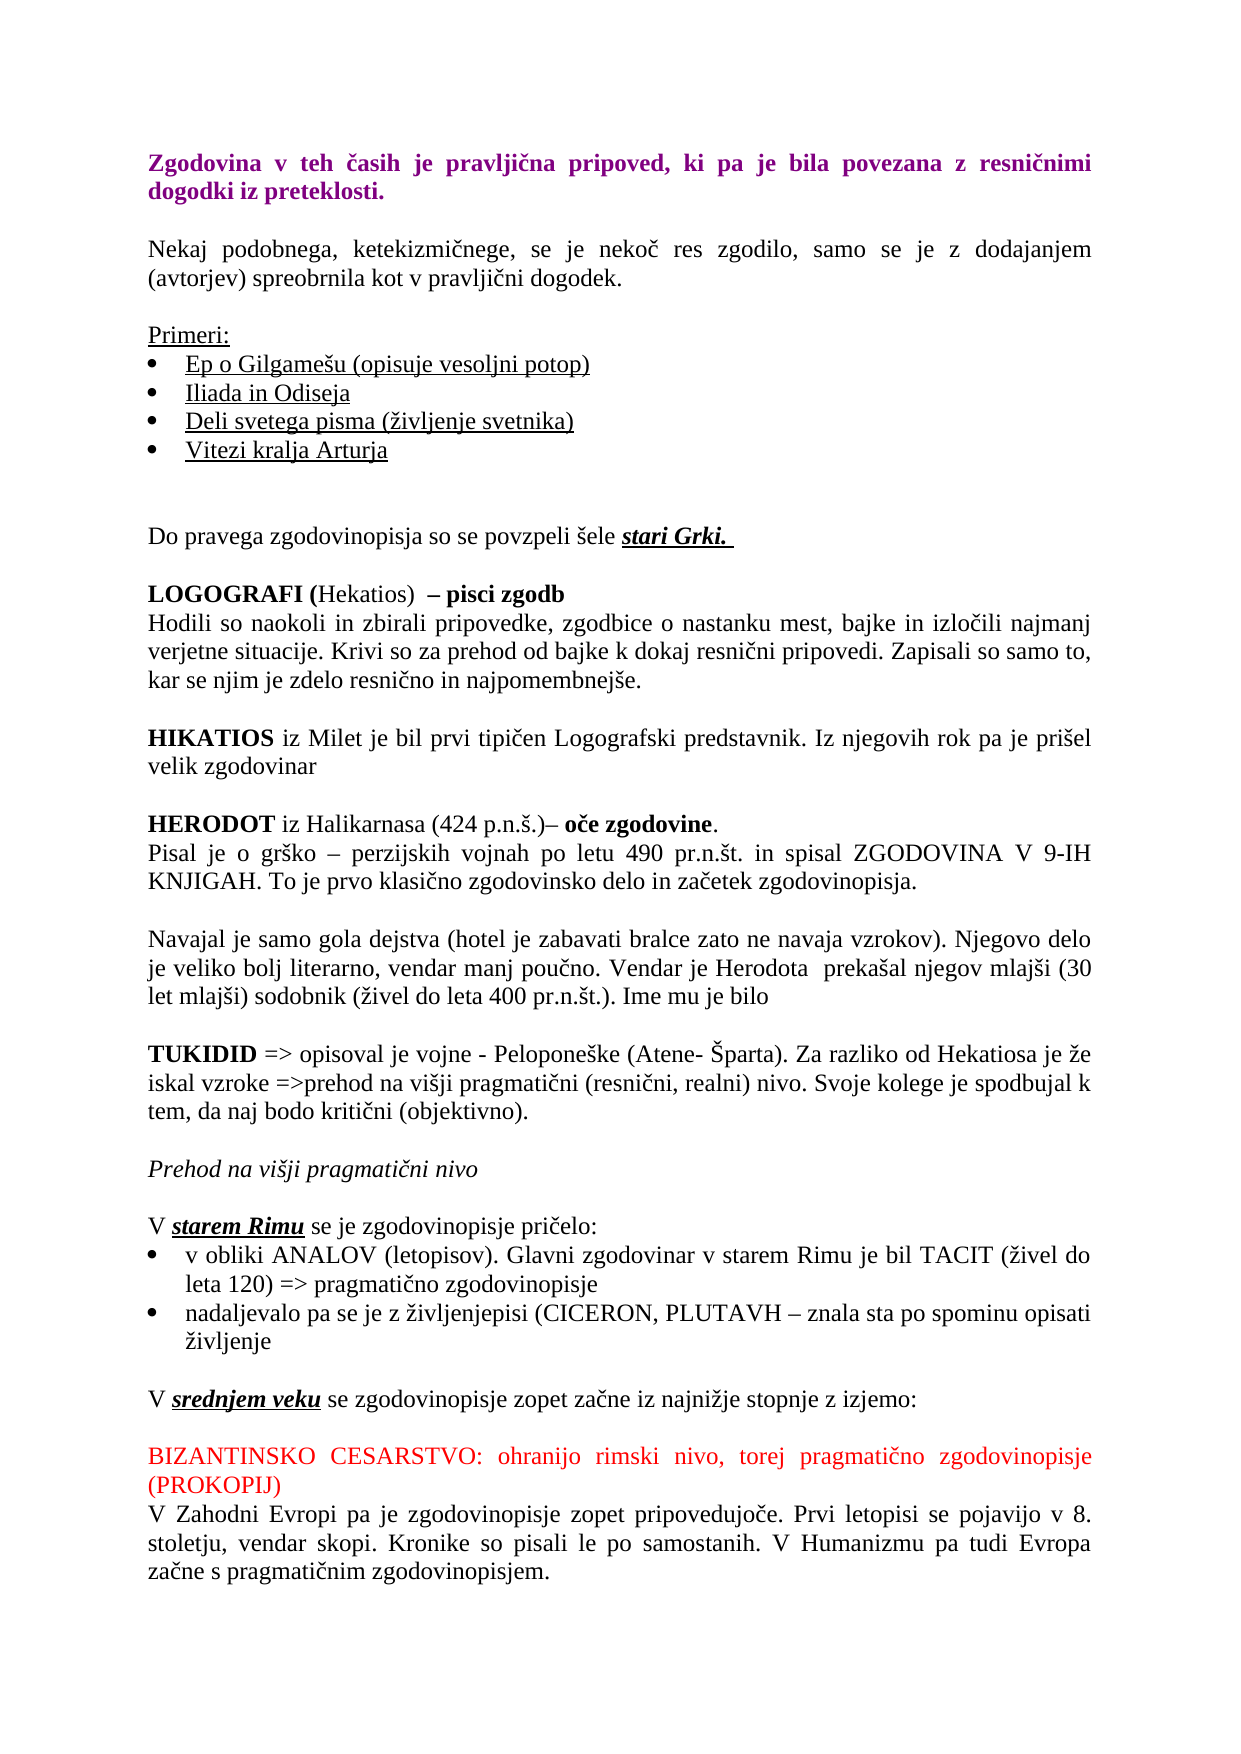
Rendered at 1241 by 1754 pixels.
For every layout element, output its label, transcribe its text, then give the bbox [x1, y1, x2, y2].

text HERODOT iz Halikarnasa (424 p.n.š.)– oče zgodovine. [148, 809, 1093, 838]
list Vitezi kralja Arturja [148, 435, 1093, 464]
text BIZANTINSKO CESARSTVO: ohranijo rimski nivo, torej pragmatično zgodovinopisje (PROKOPIJ) [148, 1441, 1093, 1499]
list Ep o Gilgamešu (opisuje vesoljni potop) [148, 349, 1093, 378]
text Nekaj podobnega, ketekizmičnege, se je nekoč res zgodilo, samo se je z dodajanjem (avtorjev) spreobrnila kot v pravljični dogodek. [148, 234, 1093, 291]
text Hodili so naokoli in zbirali pripovedke, zgodbice o nastanku mest, bajke in izločili najmanj verjetne situacije. Krivi so za prehod od bajke k dokaj resnični pripovedi. Zapisali so samo to, kar se njim je zdelo resnično in najpomembnejše. [148, 608, 1093, 694]
text Primeri: [148, 320, 1093, 349]
list v obliki ANALOV (letopisov). Glavni zgodovinar v starem Rimu je bil TACIT (živel do leta 120) => pragmatično zgodovinopisje [148, 1240, 1093, 1298]
text V Zahodni Evropi pa je zgodovinopisje zopet pripovedujoče. Prvi letopisi se pojavijo v 8. stoletju, vendar skopi. Kronike so pisali le po samostanih. V Humanizmu pa tudi Evropa začne s pragmatičnim zgodovinopisjem. [148, 1499, 1093, 1585]
text Zgodovina v teh časih je pravljična pripoved, ki pa je bila povezana z resničnimi dogodki iz preteklosti. [148, 148, 1093, 205]
text TUKIDID => opisoval je vojne - Peloponeške (Atene- Šparta). Za razliko od Hekatiosa je že iskal vzroke =>prehod na višji pragmatični (resnični, realni) nivo. Svoje kolege je spodbujal k tem, da naj bodo kritični (objektivno). [148, 1039, 1093, 1125]
list Deli svetega pisma (življenje svetnika) [148, 406, 1093, 435]
text Do pravega zgodovinopisja so se povzpeli šele stari Grki. [148, 521, 1093, 550]
text Prehod na višji pragmatični nivo [148, 1154, 1093, 1183]
text V srednjem veku se zgodovinopisje zopet začne iz najnižje stopnje z izjemo: [148, 1384, 1093, 1413]
list Iliada in Odiseja [148, 378, 1093, 406]
text Navajal je samo gola dejstva (hotel je zabavati bralce zato ne navaja vzrokov). Njegovo delo je veliko bolj literarno, vendar manj poučno. Vendar je Herodota prekašal njegov mlajši (30 let mlajši) sodobnik (živel do leta 400 pr.n.št.). Ime mu je bilo [148, 924, 1093, 1010]
text HIKATIOS iz Milet je bil prvi tipičen Logografski predstavnik. Iz njegovih rok pa je prišel velik zgodovinar [148, 723, 1093, 780]
text LOGOGRAFI (Hekatios) – pisci zgodb [148, 579, 1093, 608]
text V starem Rimu se je zgodovinopisje pričelo: [148, 1211, 1093, 1240]
text Pisal je o grško – perzijskih vojnah po letu 490 pr.n.št. in spisal ZGODOVINA V 9-IH KNJIGAH. To je prvo klasično zgodovinsko delo in začetek zgodovinopisja. [148, 838, 1093, 895]
list nadaljevalo pa se je z življenjepisi (CICERON, PLUTAVH – znala sta po spominu opisati življenje [148, 1298, 1093, 1355]
